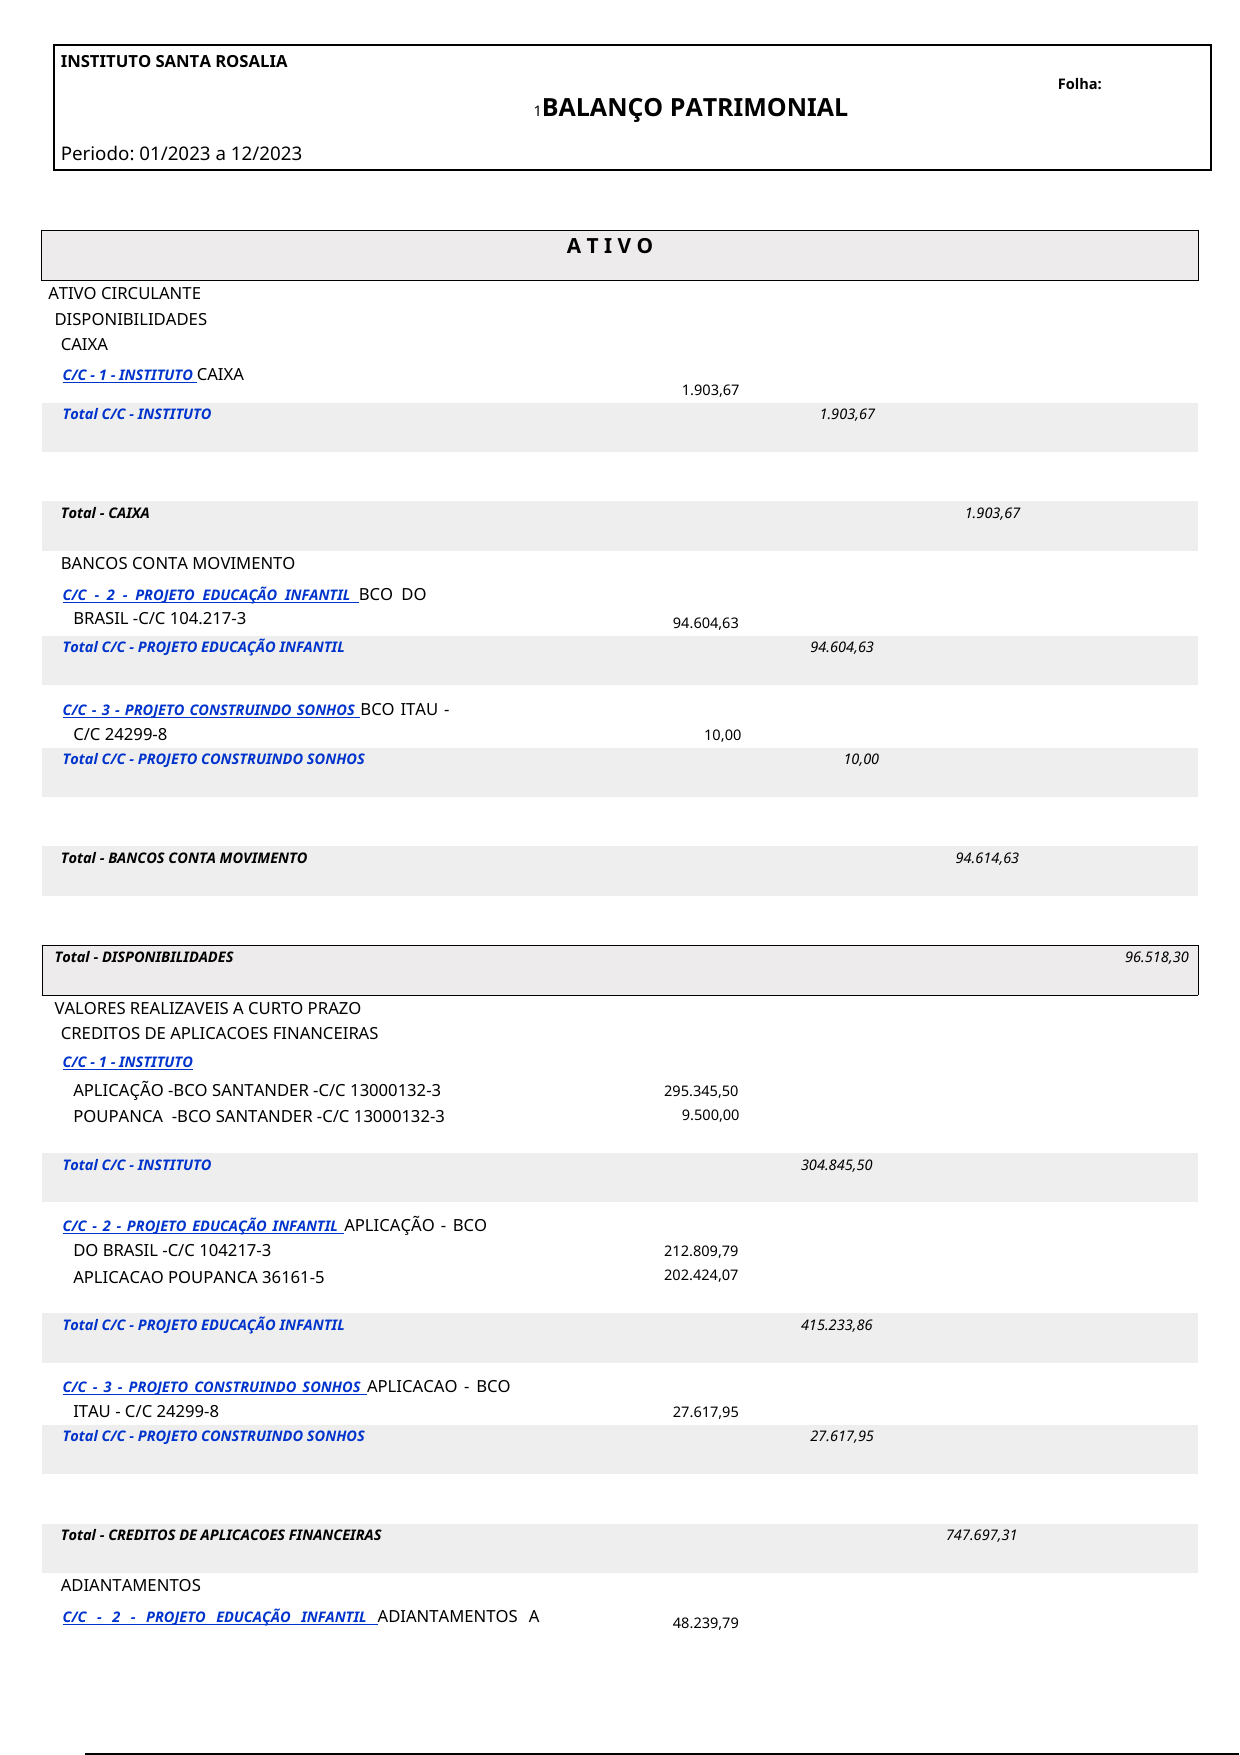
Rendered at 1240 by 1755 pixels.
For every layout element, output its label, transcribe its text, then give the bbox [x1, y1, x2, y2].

table_cell [567, 1524, 801, 1573]
table_cell [42, 896, 567, 945]
table_cell [1083, 1363, 1198, 1425]
table_cell Total C/C - PROJETO EDUCAÇÃO INFANTIL [42, 636, 567, 685]
table_header [946, 231, 1083, 280]
table_cell [946, 685, 1083, 748]
table_cell [567, 1425, 801, 1474]
table_cell Total C/C - PROJETO EDUCAÇÃO INFANTIL [42, 1313, 567, 1363]
table_cell C/C - 3 - PROJETO CONSTRUINDO SONHOS BCO ITAU - C/C 24299-8 [42, 685, 567, 748]
table_cell [1083, 1203, 1198, 1264]
table_cell 295.345,50 [567, 996, 801, 1104]
table_cell Total - CREDITOS DE APLICACOES FINANCEIRAS [42, 1524, 567, 1573]
table_cell [1083, 996, 1198, 1104]
table_cell 10,00 [567, 685, 801, 748]
table_cell [946, 1313, 1083, 1363]
table_cell [946, 281, 1083, 403]
table_cell [567, 748, 801, 797]
table_cell 1.903,67 [567, 281, 801, 403]
table_cell [1083, 403, 1198, 452]
table_cell 10,00 [801, 748, 946, 797]
table_cell [567, 452, 801, 501]
table_cell Total C/C - PROJETO CONSTRUINDO SONHOS [42, 1425, 567, 1474]
table_cell [567, 946, 801, 995]
table_cell [1083, 1474, 1198, 1524]
table_cell [1083, 685, 1198, 748]
table_cell [567, 403, 801, 452]
table_cell Total - DISPONIBILIDADES [43, 946, 567, 995]
table_cell [946, 1573, 1083, 1636]
table_header A T I V O [567, 231, 801, 280]
table_cell [801, 501, 946, 551]
table_cell 1.903,67 [946, 501, 1083, 551]
table_cell [801, 1104, 946, 1153]
table_cell [567, 797, 801, 846]
table_cell [1083, 896, 1198, 945]
table_cell 202.424,07 [567, 1264, 801, 1313]
table_cell [1083, 1425, 1198, 1474]
table_cell [801, 1264, 946, 1313]
table_cell [946, 1203, 1083, 1264]
table_cell 9.500,00 [567, 1104, 801, 1153]
table_cell [567, 846, 801, 896]
table_cell [801, 452, 946, 501]
table_cell [567, 1153, 801, 1202]
table_cell [801, 896, 946, 945]
table_cell [1083, 1104, 1198, 1153]
table_cell APLICACAO POUPANCA 36161-5 [42, 1264, 567, 1313]
table_cell 48.239,79 [567, 1573, 801, 1636]
table_cell Total - BANCOS CONTA MOVIMENTO [42, 846, 567, 896]
table_cell 94.614,63 [946, 846, 1083, 896]
table_cell 27.617,95 [801, 1425, 946, 1474]
table_cell [801, 846, 946, 896]
table_cell [801, 946, 946, 995]
table_cell [946, 1104, 1083, 1153]
table_cell [946, 403, 1083, 452]
table_cell [801, 996, 946, 1104]
table_cell [1083, 551, 1198, 636]
table_cell [946, 1474, 1083, 1524]
table_cell [1083, 636, 1198, 685]
table_cell C/C - 3 - PROJETO CONSTRUINDO SONHOS APLICACAO - BCO ITAU - C/C 24299-8 [42, 1363, 567, 1425]
table_cell [1083, 1153, 1198, 1202]
table_cell POUPANCA -BCO SANTANDER -C/C 13000132-3 [42, 1104, 567, 1153]
table_cell 212.809,79 [567, 1203, 801, 1264]
table_cell C/C - 2 - PROJETO EDUCAÇÃO INFANTIL APLICAÇÃO - BCO DO BRASIL -C/C 104217-3 [42, 1203, 567, 1264]
table_cell 94.604,63 [801, 636, 946, 685]
table_cell [42, 797, 567, 846]
table_cell [1083, 1264, 1198, 1313]
table_cell [1083, 501, 1198, 551]
table_cell [567, 1313, 801, 1363]
table_cell 747.697,31 [946, 1524, 1083, 1573]
table_cell [801, 685, 946, 748]
table_cell 96.518,30 [1083, 946, 1198, 995]
table_cell Total C/C - INSTITUTO [42, 403, 567, 452]
table_cell [801, 281, 946, 403]
table_cell [567, 501, 801, 551]
table_header [801, 231, 946, 280]
table_cell [946, 1153, 1083, 1202]
table_cell [1083, 846, 1198, 896]
table_header [42, 231, 567, 280]
table_header [1083, 231, 1198, 280]
table_cell BANCOS CONTA MOVIMENTO C/C - 2 - PROJETO EDUCAÇÃO INFANTIL BCO DO BRASIL -C/C 104.217-3 [42, 551, 567, 636]
table_cell [801, 1474, 946, 1524]
table_cell 415.233,86 [801, 1313, 946, 1363]
table_cell [801, 1524, 946, 1573]
table_cell [946, 1363, 1083, 1425]
table_cell [1083, 281, 1198, 403]
table_cell [567, 896, 801, 945]
table_cell [1083, 748, 1198, 797]
table_cell [1083, 1313, 1198, 1363]
table_cell [801, 551, 946, 636]
table_cell ADIANTAMENTOS C/C - 2 - PROJETO EDUCAÇÃO INFANTIL ADIANTAMENTOS A [42, 1573, 567, 1636]
table_cell [946, 1425, 1083, 1474]
table_cell [801, 1203, 946, 1264]
table_cell [567, 636, 801, 685]
table_cell 94.604,63 [567, 551, 801, 636]
table_cell [946, 896, 1083, 945]
table_cell 304.845,50 [801, 1153, 946, 1202]
table_cell [946, 797, 1083, 846]
table_cell [1083, 797, 1198, 846]
table_cell Total - CAIXA [42, 501, 567, 551]
table_cell [946, 636, 1083, 685]
table_cell [946, 1264, 1083, 1313]
table_cell [946, 452, 1083, 501]
table_cell 27.617,95 [567, 1363, 801, 1425]
table_cell [42, 452, 567, 501]
table_cell Total C/C - INSTITUTO [42, 1153, 567, 1202]
table_cell [801, 1363, 946, 1425]
table_cell [567, 1474, 801, 1524]
table_cell [1083, 1573, 1198, 1636]
table_cell ATIVO CIRCULANTE DISPONIBILIDADES CAIXA C/C - 1 - INSTITUTO CAIXA [42, 281, 567, 403]
table_cell [946, 551, 1083, 636]
table_cell [1083, 452, 1198, 501]
table_cell [801, 797, 946, 846]
table_cell [946, 996, 1083, 1104]
table_cell [42, 1474, 567, 1524]
table_cell [801, 1573, 946, 1636]
table_cell [946, 748, 1083, 797]
table_cell [1083, 1524, 1198, 1573]
table_cell 1.903,67 [801, 403, 946, 452]
table_cell Total C/C - PROJETO CONSTRUINDO SONHOS [42, 748, 567, 797]
table_cell VALORES REALIZAVEIS A CURTO PRAZO CREDITOS DE APLICACOES FINANCEIRAS C/C - 1 - INSTITUTO APLICAÇÃO -BCO SANTANDER -C/C 13000132-3 [42, 996, 567, 1104]
table_cell [946, 946, 1083, 995]
